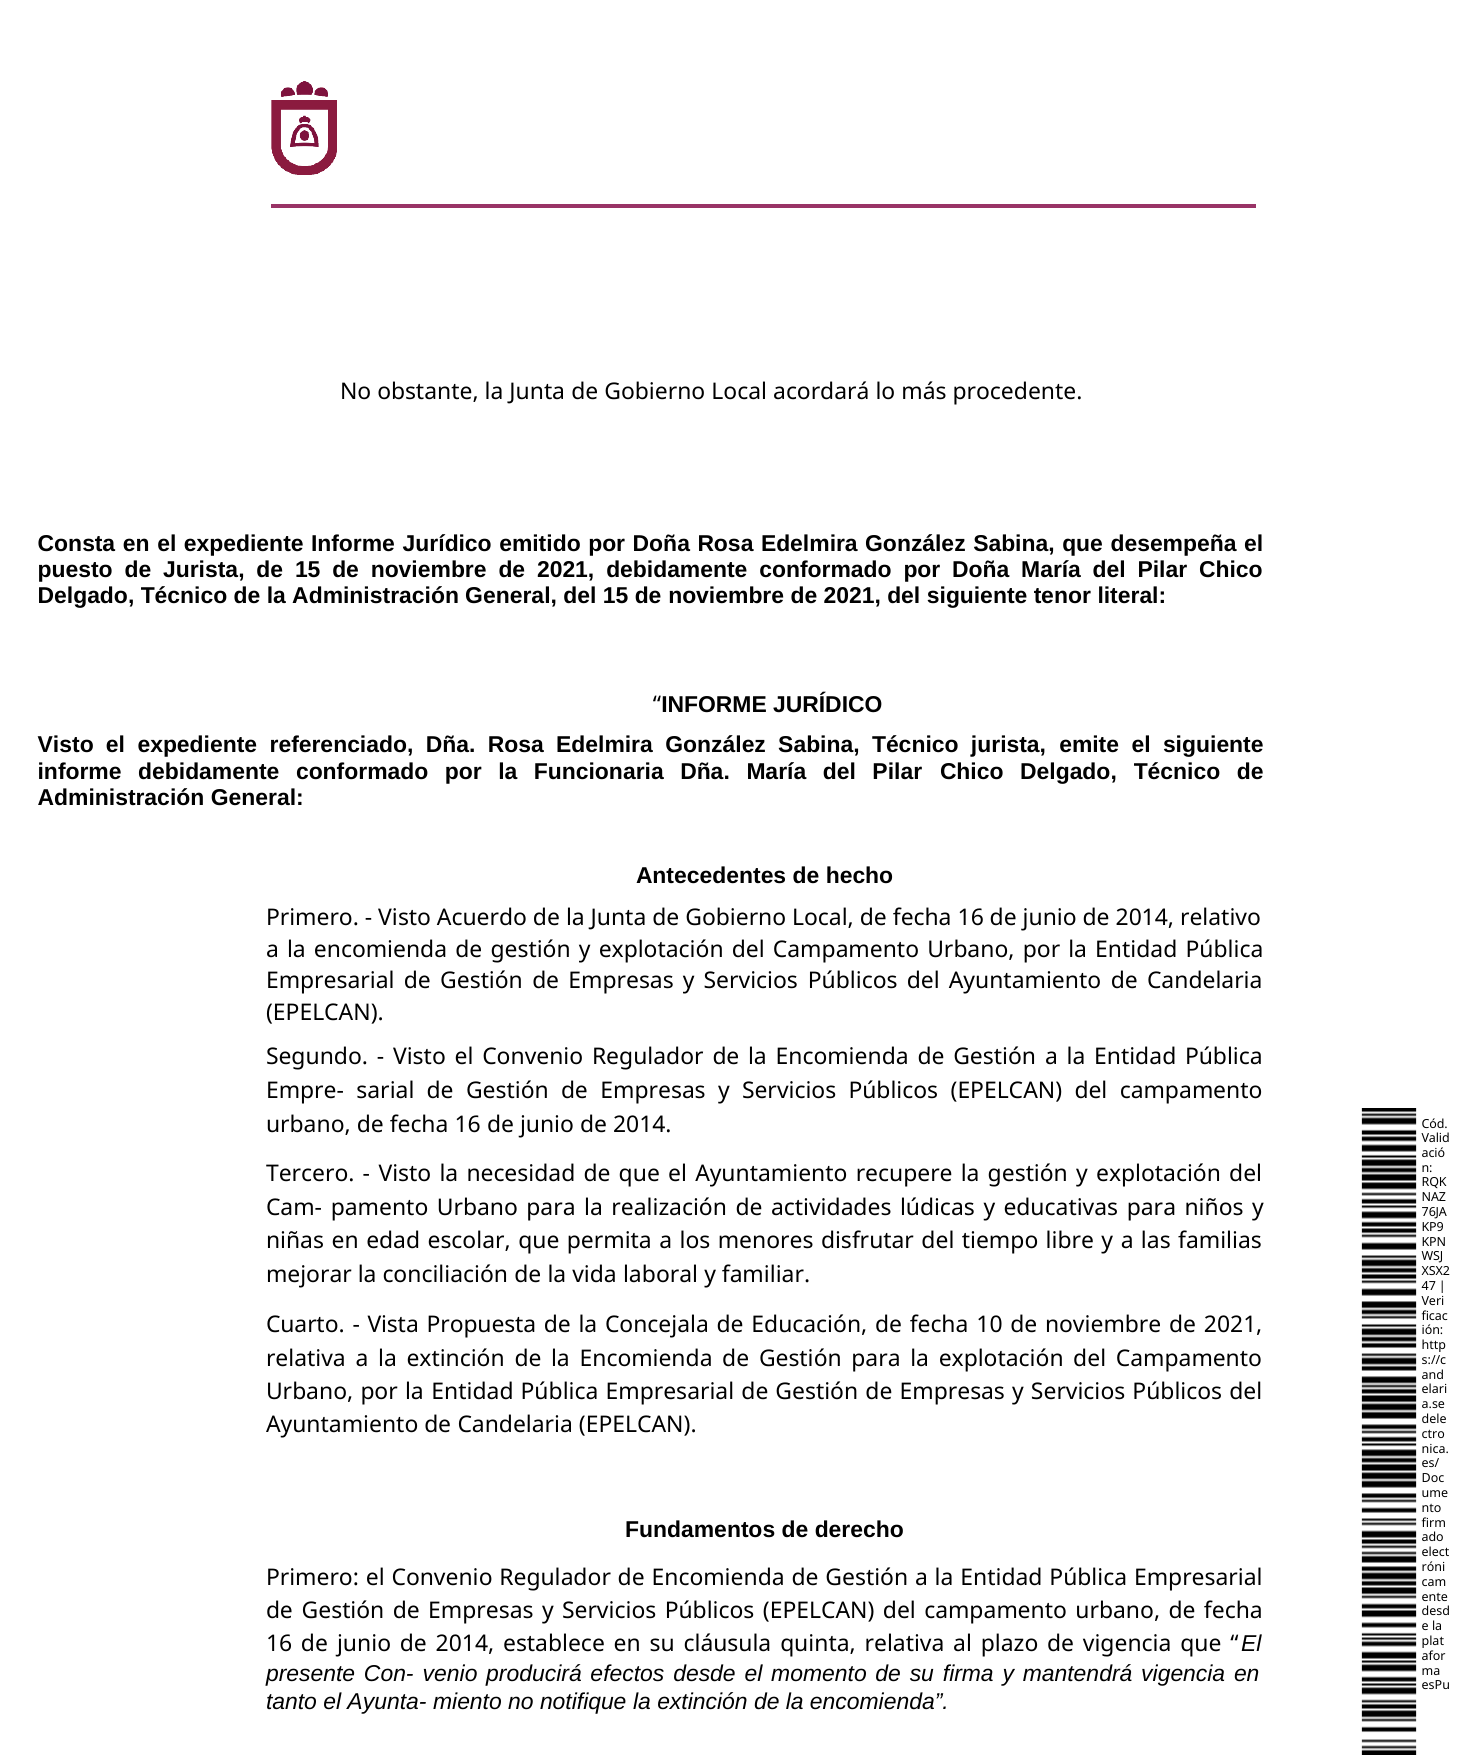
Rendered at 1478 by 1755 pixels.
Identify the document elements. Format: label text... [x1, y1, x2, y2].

subtitle Consta en el expediente Informe Jurídico emitido por Doña Rosa Edelmira González Sabina, que desempeña el puesto de Jurista, de 15 de noviembre de 2021, debidamente conformado por Doña María del Pilar Chico Delgado, Técnico de la Administración General, del 15 de noviembre de 2021, del siguiente tenor literal: [37, 530, 1263, 609]
subtitle Visto el expediente referenciado, Dña. Rosa Edelmira González Sabina, Técnico jurista, emite el siguiente informe debidamente conformado por la Funcionaria Dña. María del Pilar Chico Delgado, Técnico de Administración General: [37, 731, 1263, 811]
subtitle Fundamentos de derecho [339, 1516, 1189, 1542]
text Antecedentes de hecho [339, 862, 1189, 888]
text Cuarto. - Vista Propuesta de la Concejala de Educación, de fecha 10 de noviembre de 2021, relativa a la extinción de la Encomienda de Gestión para la explotación del Campamento Urbano, por la Entidad Pública Empresarial de Gestión de Empresas y Servicios Públicos del Ayuntamiento de Candelaria (EPELCAN). [266, 1308, 1263, 1440]
text Segundo. - Visto el Convenio Regulador de la Encomienda de Gestión a la Entidad Pública Empre- sarial de Gestión de Empresas y Servicios Públicos (EPELCAN) del campamento urbano, de fecha 16 de junio de 2014. [266, 1040, 1263, 1139]
text No obstante, la Junta de Gobierno Local acordará lo más procedente. [340, 375, 1427, 406]
text Tercero. - Visto la necesidad de que el Ayuntamiento recupere la gestión y explotación del Cam- pamento Urbano para la realización de actividades lúdicas y educativas para niños y niñas en edad escolar, que permita a los menores disfrutar del tiempo libre y a las familias mejorar la conciliación de la vida laboral y familiar. [266, 1157, 1263, 1289]
text Primero. - Visto Acuerdo de la Junta de Gobierno Local, de fecha 16 de junio de 2014, relativo a la encomienda de gestión y explotación del Campamento Urbano, por la Entidad Pública Empresarial de Gestión de Empresas y Servicios Públicos del Ayuntamiento de Candelaria (EPELCAN). [266, 901, 1263, 1027]
text “INFORME JURÍDICO [339, 688, 1196, 719]
text Cód. Validación: RQKNAZ76JAKP9KPNWSJXSX247 | Verificación: https://candelaria.sedelectronica.es/ Documento firmado electrónicamente desde la plataforma esPublico Gestiona | Página 9 de 11 [1421, 1117, 1450, 1694]
text Primero: el Convenio Regulador de Encomienda de Gestión a la Entidad Pública Empresarial de Gestión de Empresas y Servicios Públicos (EPELCAN) del campamento urbano, de fecha 16 de junio de 2014, establece en su cláusula quinta, relativa al plazo de vigencia que “El presente Con- venio producirá efectos desde el momento de su firma y mantendrá vigencia en tanto el Ayunta- miento no notifique la extinción de la encomienda”. [266, 1561, 1263, 1714]
